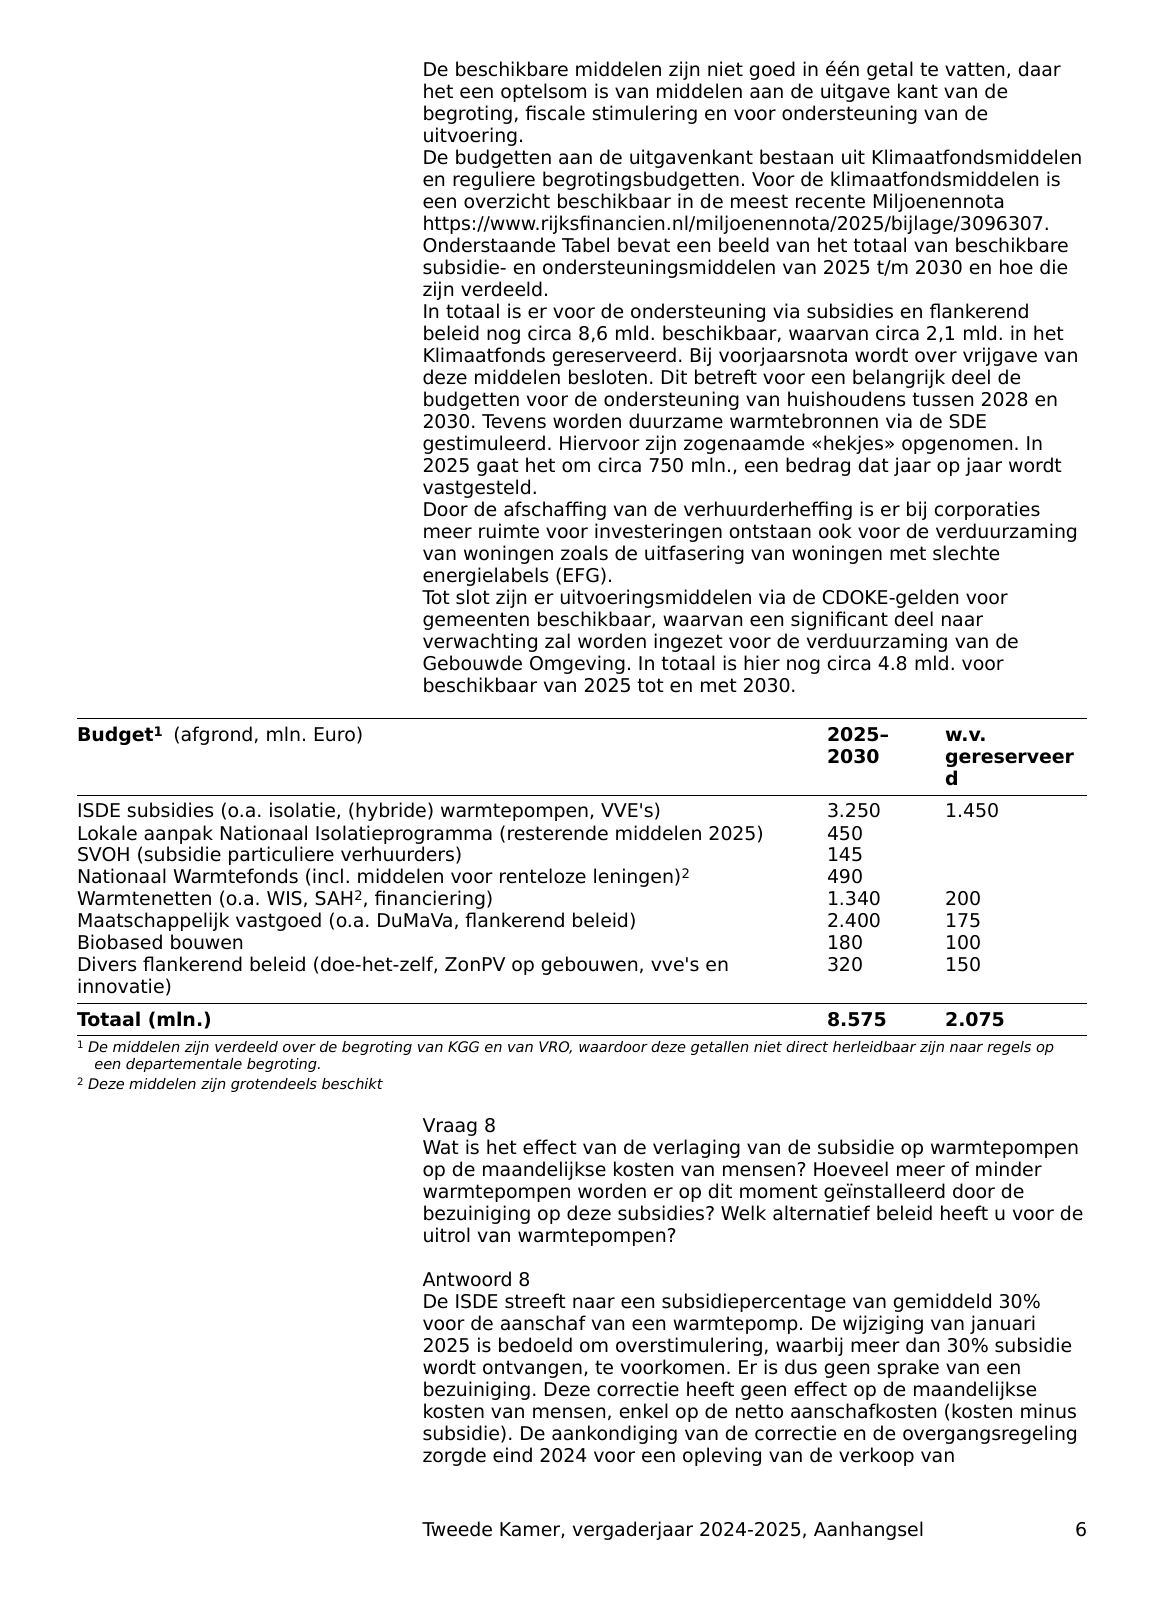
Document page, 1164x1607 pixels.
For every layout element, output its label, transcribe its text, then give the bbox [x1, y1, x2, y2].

text Antwoord 8 [422, 1269, 1087, 1291]
text Tot slot zijn er uitvoeringsmiddelen via de CDOKE-gelden voor gemeenten beschikbaar, waarvan een significant deel naar verwachting zal worden ingezet voor de verduurzaming van de Gebouwde Omgeving. In totaal is hier nog circa 4.8 mld. voor beschikbaar van 2025 tot en met 2030. [422, 587, 1087, 696]
table_cell [939, 823, 1087, 844]
table_header w.v. gereserveerd [939, 719, 1087, 795]
text De ISDE streeft naar een subsidiepercentage van gemiddeld 30% voor de aanschaf van een warmtepomp. De wijziging van januari 2025 is bedoeld om overstimulering, waarbij meer dan 30% subsidie wordt ontvangen, te voorkomen. Er is dus geen sprake van een bezuiniging. Deze correctie heeft geen effect op de maandelijkse kosten van mensen, enkel op de netto aanschafkosten (kosten minus subsidie). De aankondiging van de correctie en de overgangsregeling zorgde eind 2024 voor een opleving van de verkoop van [422, 1291, 1087, 1467]
text De budgetten aan de uitgavenkant bestaan uit Klimaatfondsmiddelen en reguliere begrotingsbudgetten. Voor de klimaatfondsmiddelen is een overzicht beschikbaar in de meest recente Miljoenennota https://www.rijksfinancien.nl/miljoenennota/2025/bijlage/3096307. Onderstaande Tabel bevat een beeld van het totaal van beschikbare subsidie- en ondersteuningsmiddelen van 2025 t/m 2030 en hoe die zijn verdeeld. [422, 147, 1087, 301]
table_cell 145 [821, 844, 939, 866]
table_cell Biobased bouwen [77, 932, 821, 954]
text Vraag 8 [422, 1115, 1087, 1137]
table_cell 150 [939, 954, 1087, 1003]
table_cell 8.575 [821, 1004, 939, 1035]
table_cell Lokale aanpak Nationaal Isolatieprogramma (resterende middelen 2025) [77, 823, 821, 844]
text In totaal is er voor de ondersteuning via subsidies en flankerend beleid nog circa 8,6 mld. beschikbaar, waarvan circa 2,1 mld. in het Klimaatfonds gereserveerd. Bij voorjaarsnota wordt over vrijgave van deze middelen besloten. Dit betreft voor een belangrijk deel de budgetten voor de ondersteuning van huishoudens tussen 2028 en 2030. Tevens worden duurzame warmtebronnen via de SDE gestimuleerd. Hiervoor zijn zogenaamde «hekjes» opgenomen. In 2025 gaat het om circa 750 mln., een bedrag dat jaar op jaar wordt vastgesteld. [422, 301, 1087, 499]
table_cell SVOH (subsidie particuliere verhuurders) [77, 844, 821, 866]
table_cell 320 [821, 954, 939, 1003]
table_cell 450 [821, 823, 939, 844]
table_cell 490 [821, 866, 939, 888]
table_cell ISDE subsidies (o.a. isolatie, (hybride) warmtepompen, VVE's) [77, 796, 821, 822]
text Door de afschaffing van de verhuurderheffing is er bij corporaties meer ruimte voor investeringen ontstaan ook voor de verduurzaming van woningen zoals de uitfasering van woningen met slechte energielabels (EFG). [422, 499, 1087, 587]
table_cell 180 [821, 932, 939, 954]
table_cell 1.340 [821, 888, 939, 910]
table_cell 2.400 [821, 910, 939, 932]
table_cell Warmtenetten (o.a. WIS, SAH2, financiering) [77, 888, 821, 910]
table_cell 175 [939, 910, 1087, 932]
table_cell 100 [939, 932, 1087, 954]
text Wat is het effect van de verlaging van de subsidie op warmtepompen op de maandelijkse kosten van mensen? Hoeveel meer of minder warmtepompen worden er op dit moment geïnstalleerd door de bezuiniging op deze subsidies? Welk alternatief beleid heeft u voor de uitrol van warmtepompen? [422, 1137, 1087, 1247]
table_cell Nationaal Warmtefonds (incl. middelen voor renteloze leningen)2 [77, 866, 821, 888]
table_cell 1.450 [939, 796, 1087, 822]
table_cell 200 [939, 888, 1087, 910]
table_cell 2.075 [939, 1004, 1087, 1035]
table_cell Divers flankerend beleid (doe-het-zelf, ZonPV op gebouwen, vve's en innovatie) [77, 954, 821, 1003]
table_cell [939, 866, 1087, 888]
table_cell Totaal (mln.) [77, 1004, 821, 1035]
table_cell [939, 844, 1087, 866]
table_header Budget1 (afgrond, mln. Euro) [77, 719, 821, 795]
text De beschikbare middelen zijn niet goed in één getal te vatten, daar het een optelsom is van middelen aan de uitgave kant van de begroting, fiscale stimulering en voor ondersteuning van de uitvoering. [422, 59, 1087, 147]
table_header 2025–2030 [821, 719, 939, 795]
table_cell Maatschappelijk vastgoed (o.a. DuMaVa, flankerend beleid) [77, 910, 821, 932]
table_cell 1 De middelen zijn verdeeld over de begroting van KGG en van VRO, waardoor deze getallen niet direct herleidbaar zijn naar regels op een departementale begroting. 2 Deze middelen zijn grotendeels beschikt [77, 1036, 1087, 1093]
table_cell 3.250 [821, 796, 939, 822]
